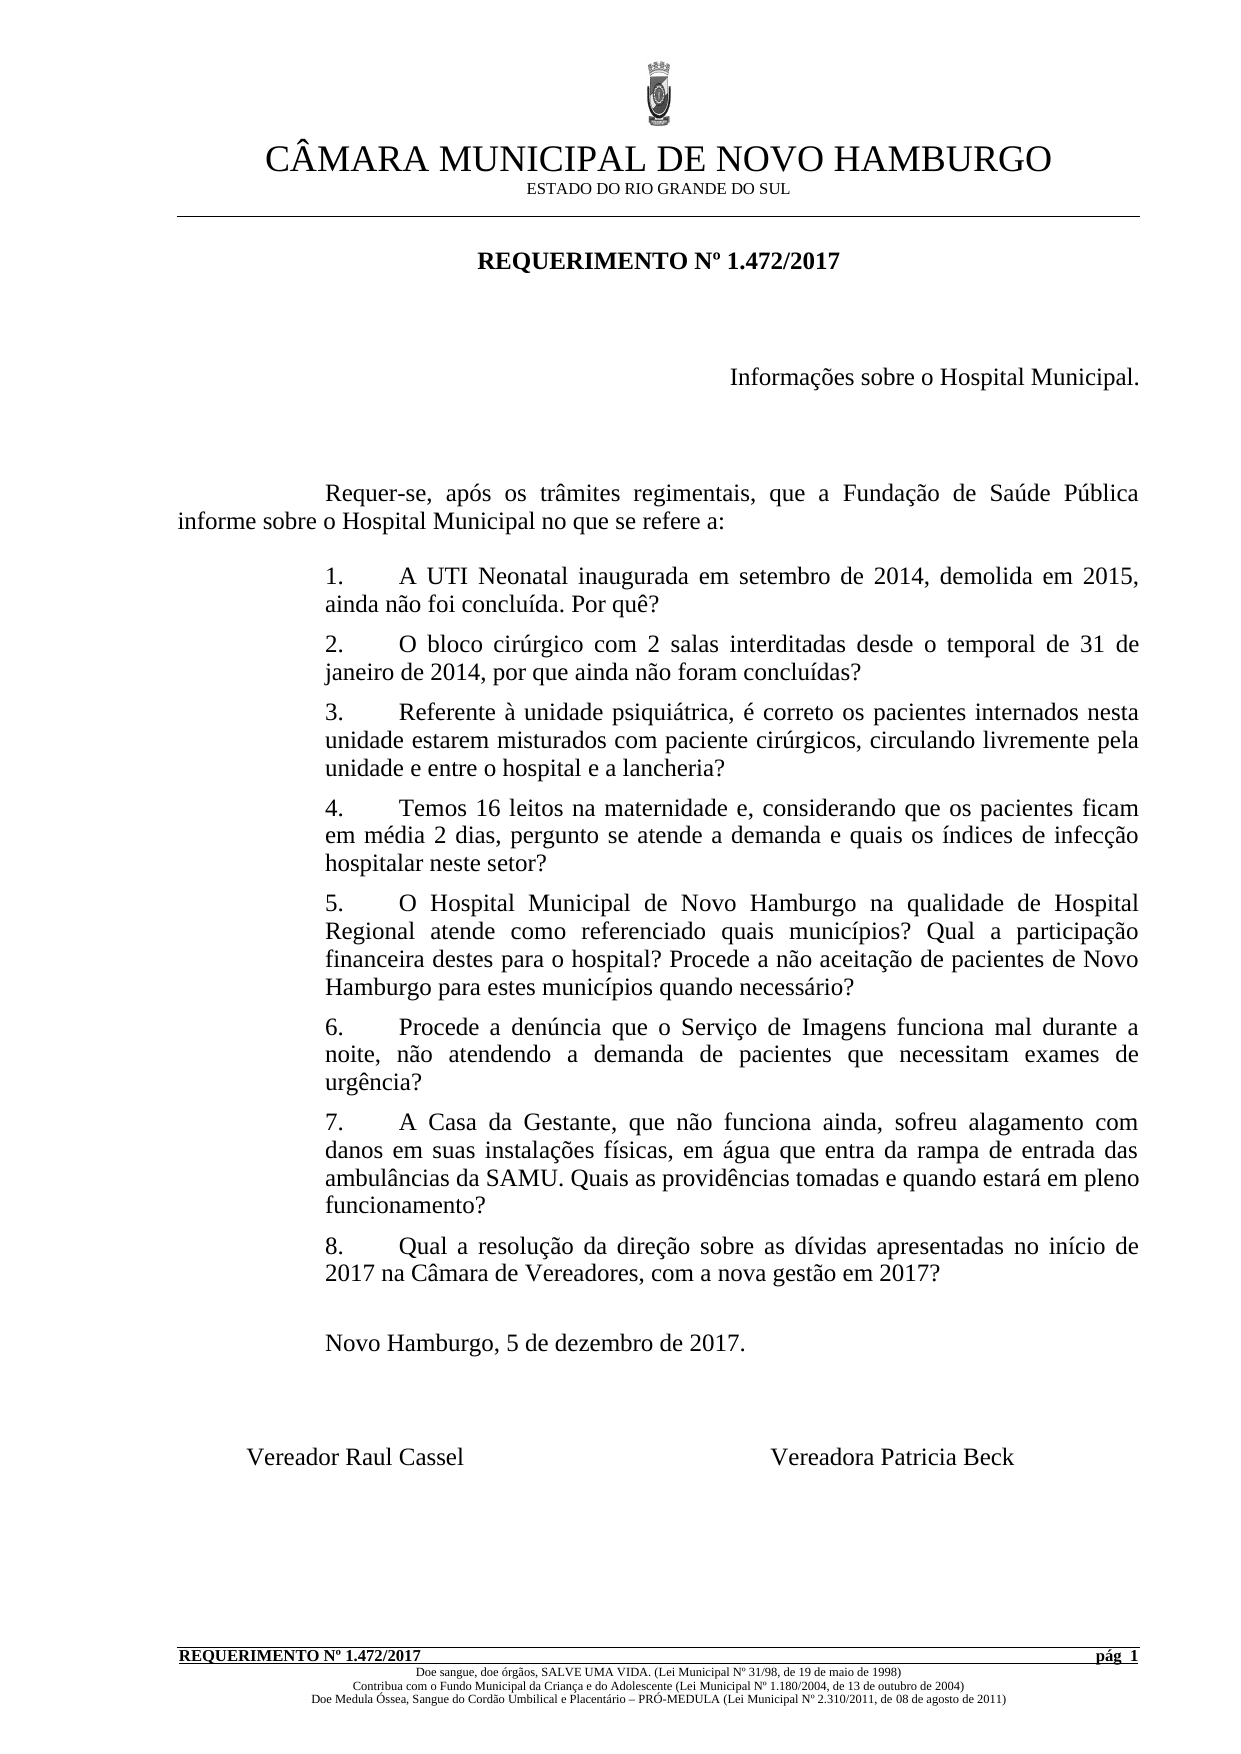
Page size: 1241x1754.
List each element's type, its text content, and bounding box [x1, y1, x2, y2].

text REQUERIMENTO Nº 1.472/2017 [177, 247, 1140, 274]
text Vereador Raul Cassel Vereadora Patricia Beck [177, 1443, 1140, 1471]
text Informações sobre o Hospital Municipal. [649, 363, 1140, 391]
list O bloco cirúrgico com 2 salas interditadas desde o temporal de 31 de janeiro de 2014, por que ainda não foram concluídas? [325, 630, 1140, 686]
list Qual a resolução da direção sobre as dívidas apresentadas no início de 2017 na Câmara de Vereadores, com a nova gestão em 2017? [325, 1232, 1140, 1287]
list Referente à unidade psiquiátrica, é correto os pacientes internados nesta unidade estarem misturados com paciente cirúrgicos, circulando livremente pela unidade e entre o hospital e a lancheria? [325, 698, 1140, 781]
text Requer-se, após os trâmites regimentais, que a Fundação de Saúde Pública informe sobre o Hospital Municipal no que se refere a: [177, 479, 1140, 535]
list A Casa da Gestante, que não funciona ainda, sofreu alagamento com danos em suas instalações físicas, em água que entra da rampa de entrada das ambulâncias da SAMU. Quais as providências tomadas e quando estará em pleno funcionamento? [325, 1108, 1140, 1219]
list A UTI Neonatal inaugurada em setembro de 2014, demolida em 2015, ainda não foi concluída. Por quê? [325, 562, 1140, 618]
list O Hospital Municipal de Novo Hamburgo na qualidade de Hospital Regional atende como referenciado quais municípios? Qual a participação financeira destes para o hospital? Procede a não aceitação de pacientes de Novo Hamburgo para estes municípios quando necessário? [325, 889, 1140, 1000]
text Novo Hamburgo, 5 de dezembro de 2017. [177, 1329, 1140, 1357]
list Procede a denúncia que o Serviço de Imagens funciona mal durante a noite, não atendendo a demanda de pacientes que necessitam exames de urgência? [325, 1013, 1140, 1096]
list Temos 16 leitos na maternidade e, considerando que os pacientes ficam em média 2 dias, pergunto se atende a demanda e quais os índices de infecção hospitalar neste setor? [325, 794, 1140, 877]
